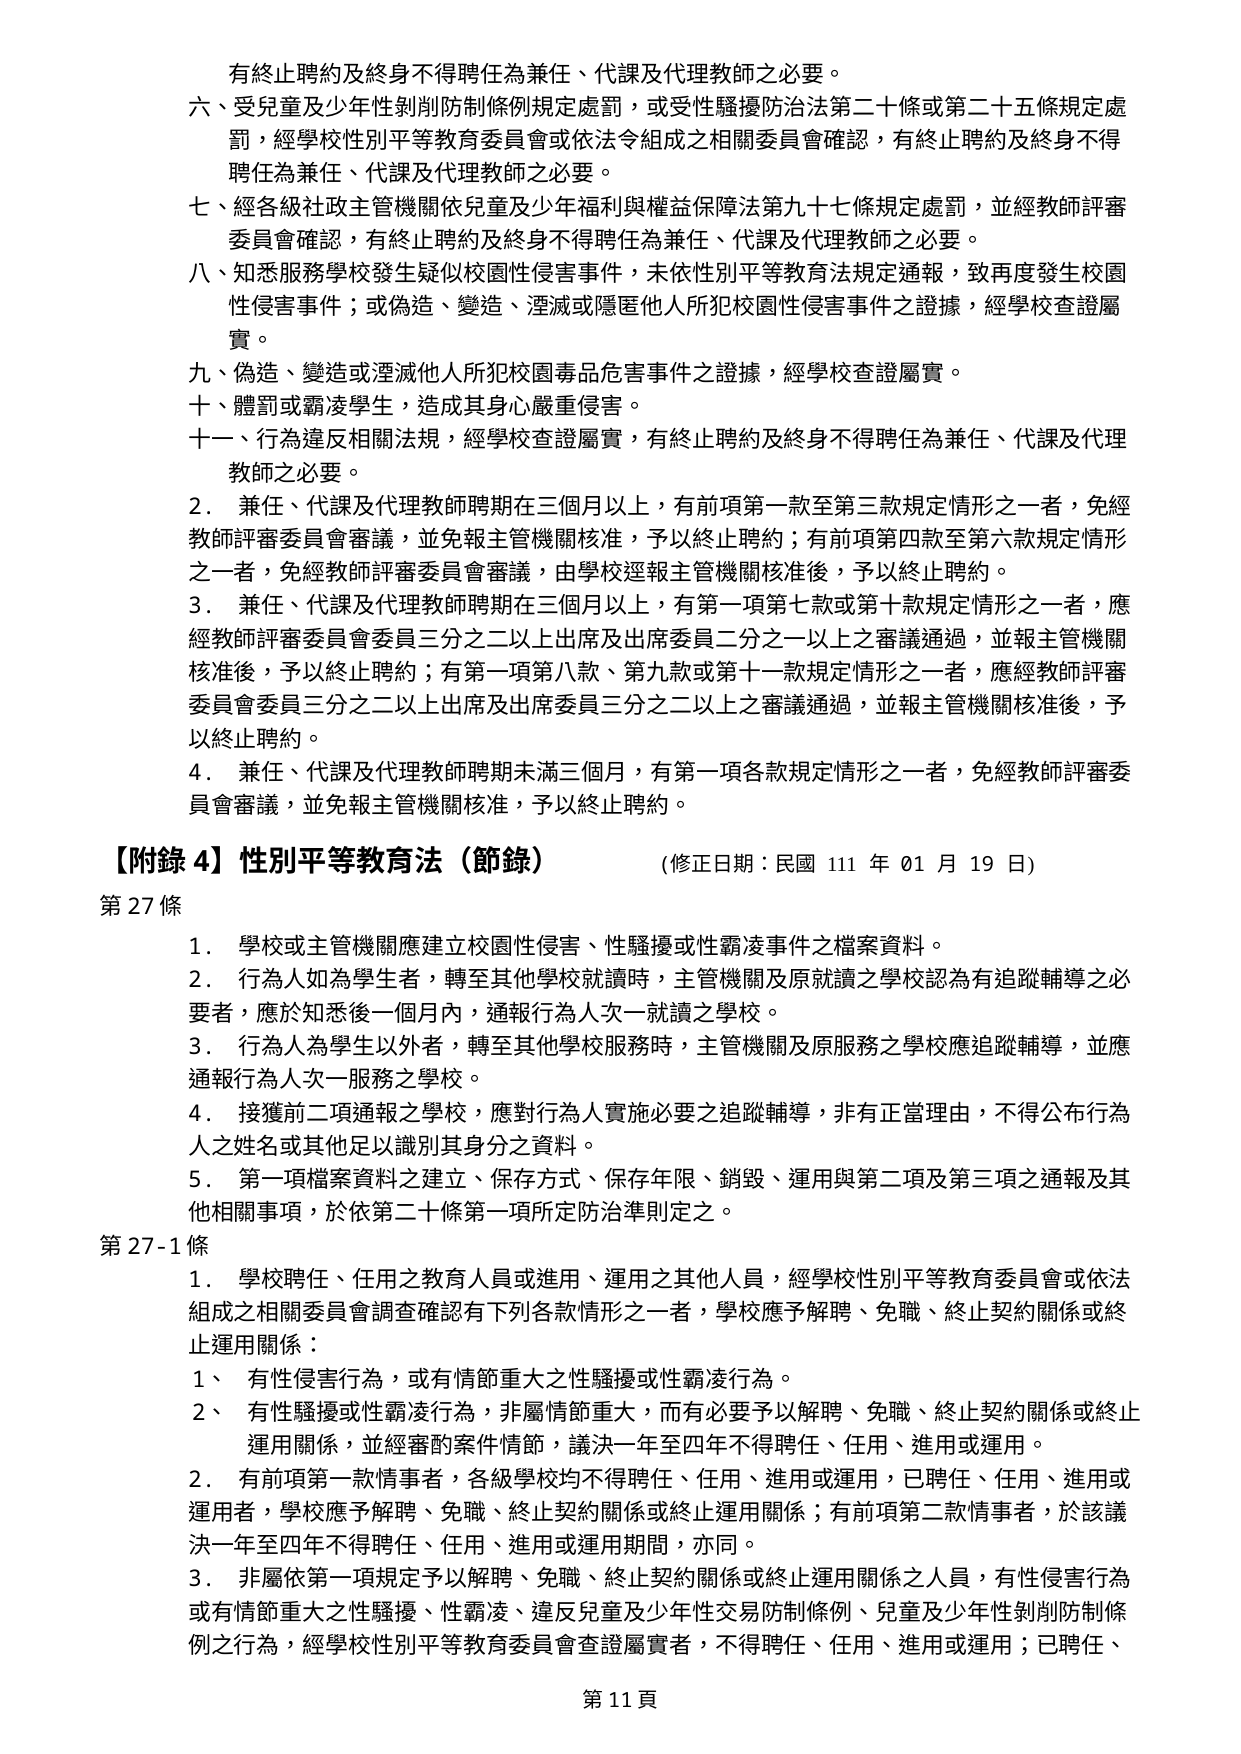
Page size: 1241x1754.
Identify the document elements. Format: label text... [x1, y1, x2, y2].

text 八、知悉服務學校發生疑似校園性侵害事件，未依性別平等教育法規定通報，致再度發生校園性侵害事件；或偽造、變造、湮滅或隱匿他人所犯校園性侵害事件之證據，經學校查證屬實。 [188, 255, 1141, 355]
list 非屬依第一項規定予以解聘、免職、終止契約關係或終止運用關係之人員，有性侵害行為或有情節重大之性騷擾、性霸凌、違反兒童及少年性交易防制條例、兒童及少年性剝削防制條例之行為，經學校性別平等教育委員會查證屬實者，不得聘任、任用、進用或運用；已聘任、 [188, 1560, 1141, 1660]
list 行為人如為學生者，轉至其他學校就讀時，主管機關及原就讀之學校認為有追蹤輔導之必要者，應於知悉後一個月內，通報行為人次一就讀之學校。 [188, 961, 1141, 1028]
list 兼任、代課及代理教師聘期在三個月以上，有第一項第七款或第十款規定情形之一者，應經教師評審委員會委員三分之二以上出席及出席委員二分之一以上之審議通過，並報主管機關核准後，予以終止聘約；有第一項第八款、第九款或第十一款規定情形之一者，應經教師評審委員會委員三分之二以上出席及出席委員三分之二以上之審議通過，並報主管機關核准後，予以終止聘約。 [188, 587, 1141, 754]
text 【附錄4】性別平等教育法（節錄） (修正日期：民國 111 年 01 月 19 日) [99, 838, 1141, 880]
text 九、偽造、變造或湮滅他人所犯校園毒品危害事件之證據，經學校查證屬實。 [188, 355, 1141, 388]
list 學校或主管機關應建立校園性侵害、性騷擾或性霸凌事件之檔案資料。 [188, 928, 1141, 961]
list 學校聘任、任用之教育人員或進用、運用之其他人員，經學校性別平等教育委員會或依法組成之相關委員會調查確認有下列各款情形之一者，學校應予解聘、免職、終止契約關係或終止運用關係： [188, 1261, 1141, 1361]
text 七、經各級社政主管機關依兒童及少年福利與權益保障法第九十七條規定處罰，並經教師評審委員會確認，有終止聘約及終身不得聘任為兼任、代課及代理教師之必要。 [188, 188, 1141, 255]
list 有前項第一款情事者，各級學校均不得聘任、任用、進用或運用，已聘任、任用、進用或運用者，學校應予解聘、免職、終止契約關係或終止運用關係；有前項第二款情事者，於該議決一年至四年不得聘任、任用、進用或運用期間，亦同。 [188, 1461, 1141, 1560]
list 接獲前二項通報之學校，應對行為人實施必要之追蹤輔導，非有正當理由，不得公布行為人之姓名或其他足以識別其身分之資料。 [188, 1094, 1141, 1161]
list 第一項檔案資料之建立、保存方式、保存年限、銷毀、運用與第二項及第三項之通報及其他相關事項，於依第二十條第一項所定防治準則定之。 [188, 1161, 1141, 1227]
text 十一、行為違反相關法規，經學校查證屬實，有終止聘約及終身不得聘任為兼任、代課及代理教師之必要。 [188, 421, 1141, 488]
list 有性侵害行為，或有情節重大之性騷擾或性霸凌行為。 [192, 1361, 1141, 1394]
text 六、受兒童及少年性剝削防制條例規定處罰，或受性騷擾防治法第二十條或第二十五條規定處罰，經學校性別平等教育委員會或依法令組成之相關委員會確認，有終止聘約及終身不得聘任為兼任、代課及代理教師之必要。 [188, 89, 1141, 188]
text 第27條 [99, 887, 1141, 921]
list 有性騷擾或性霸凌行為，非屬情節重大，而有必要予以解聘、免職、終止契約關係或終止運用關係，並經審酌案件情節，議決一年至四年不得聘任、任用、進用或運用。 [192, 1394, 1141, 1461]
list 行為人為學生以外者，轉至其他學校服務時，主管機關及原服務之學校應追蹤輔導，並應通報行為人次一服務之學校。 [188, 1028, 1141, 1094]
text 第27-1條 [99, 1227, 1141, 1261]
list 兼任、代課及代理教師聘期未滿三個月，有第一項各款規定情形之一者，免經教師評審委員會審議，並免報主管機關核准，予以終止聘約。 [188, 754, 1141, 820]
text 有終止聘約及終身不得聘任為兼任、代課及代理教師之必要。 [188, 56, 1141, 89]
list 兼任、代課及代理教師聘期在三個月以上，有前項第一款至第三款規定情形之一者，免經教師評審委員會審議，並免報主管機關核准，予以終止聘約；有前項第四款至第六款規定情形之一者，免經教師評審委員會審議，由學校逕報主管機關核准後，予以終止聘約。 [188, 488, 1141, 587]
text 十、體罰或霸凌學生，造成其身心嚴重侵害。 [188, 388, 1141, 421]
